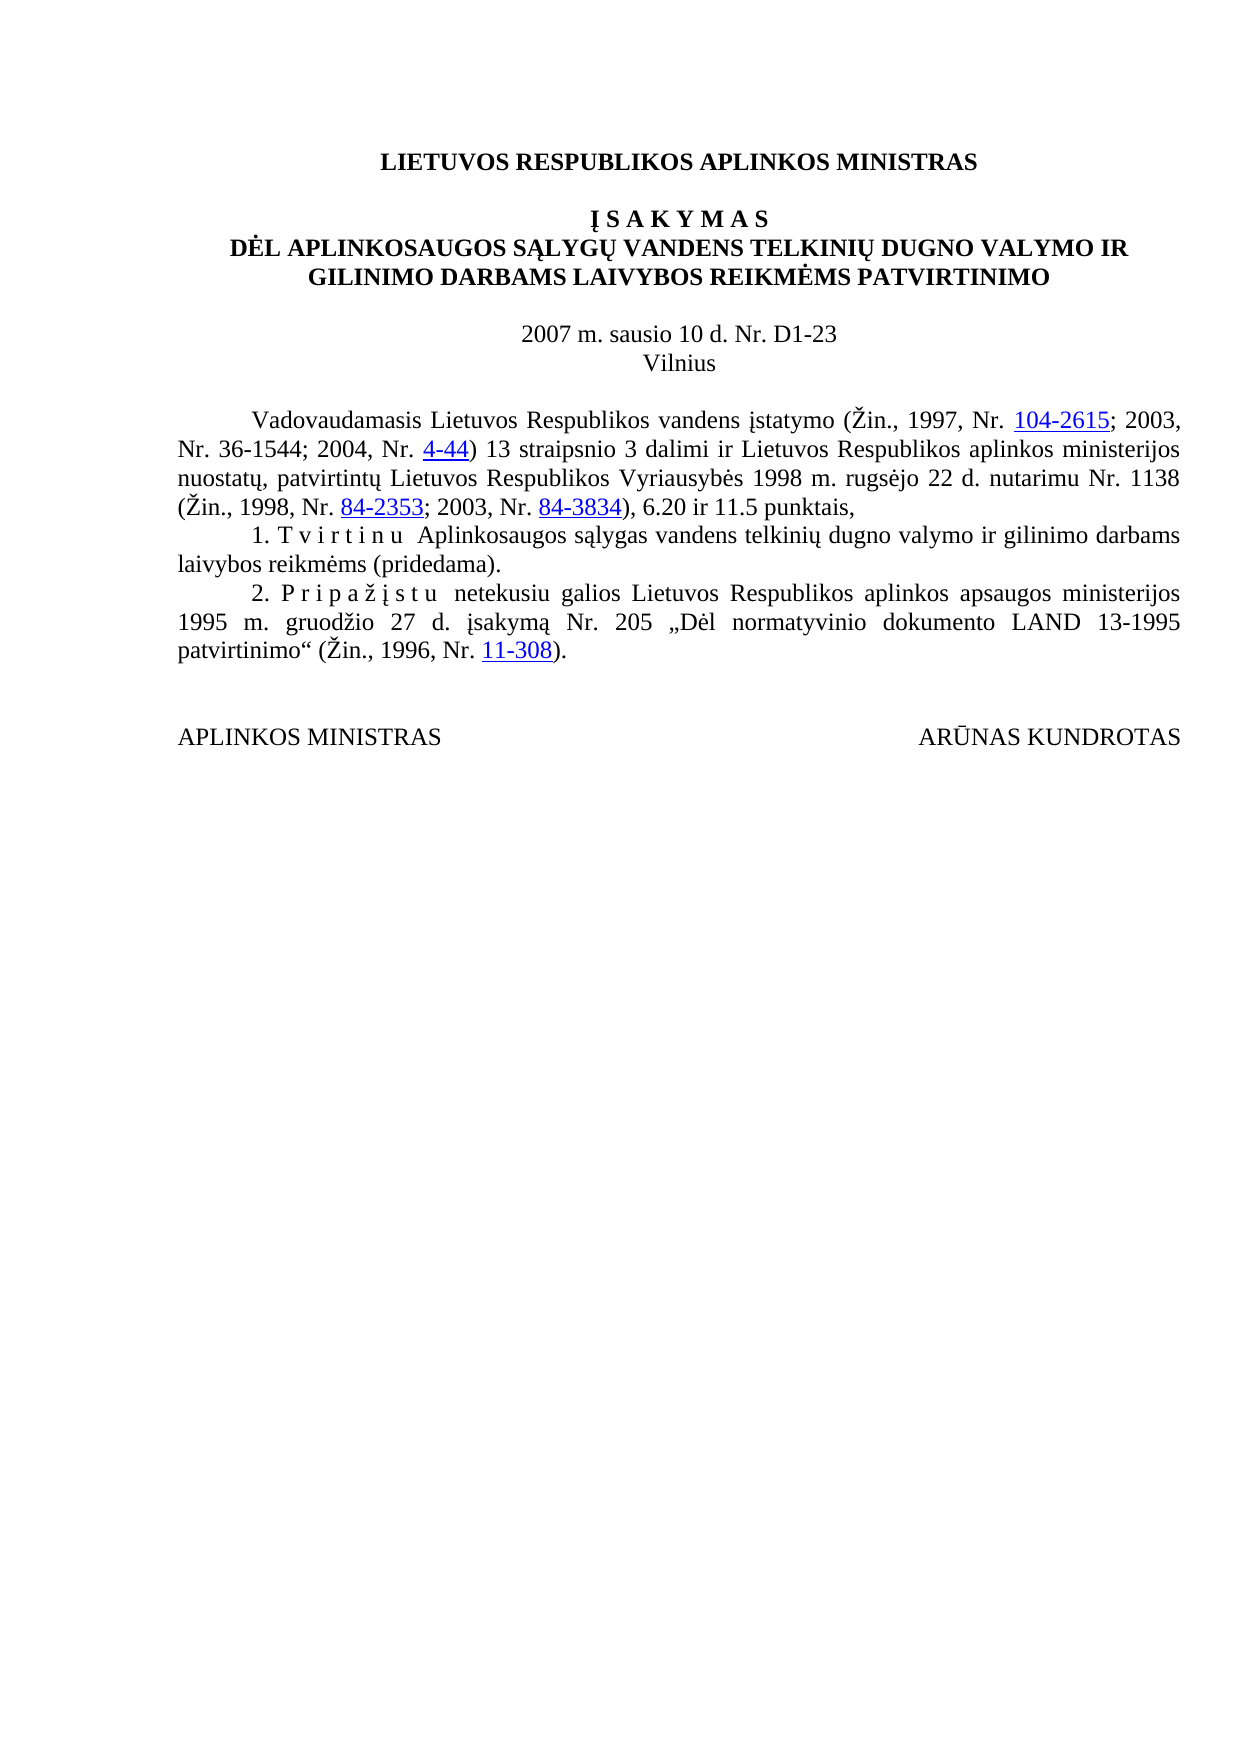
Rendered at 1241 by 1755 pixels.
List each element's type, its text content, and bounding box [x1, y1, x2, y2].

text Vilnius [177, 348, 1181, 377]
text LIETUVOS RESPUBLIKOS APLINKOS MINISTRAS [177, 147, 1181, 176]
text APLINKOS MINISTRAS ARŪNAS KUNDROTAS [177, 722, 1181, 751]
text Į S A K Y M A S [177, 204, 1181, 233]
text DĖL APLINKOSAUGOS SĄLYGŲ VANDENS TELKINIŲ DUGNO VALYMO IR GILINIMO DARBAMS LAIVYBOS REIKMĖMS PATVIRTINIMO [177, 233, 1181, 291]
text Vadovaudamasis Lietuvos Respublikos vandens įstatymo (Žin., 1997, Nr. 104-2615; 2003, Nr. 36-1544; 2004, Nr. 4-44) 13 straipsnio 3 dalimi ir Lietuvos Respublikos aplinkos ministerijos nuostatų, patvirtintų Lietuvos Respublikos Vyriausybės 1998 m. rugsėjo 22 d. nutarimu Nr. 1138 (Žin., 1998, Nr. 84-2353; 2003, Nr. 84-3834), 6.20 ir 11.5 punktais, [177, 406, 1181, 521]
text 1. Tvirtinu Aplinkosaugos sąlygas vandens telkinių dugno valymo ir gilinimo darbams laivybos reikmėms (pridedama). [177, 521, 1181, 578]
text 2007 m. sausio 10 d. Nr. D1-23 [177, 319, 1181, 348]
text 2. Pripažįstu netekusiu galios Lietuvos Respublikos aplinkos apsaugos ministerijos 1995 m. gruodžio 27 d. įsakymą Nr. 205 „Dėl normatyvinio dokumento LAND 13-1995 patvirtinimo“ (Žin., 1996, Nr. 11-308). [177, 578, 1181, 664]
